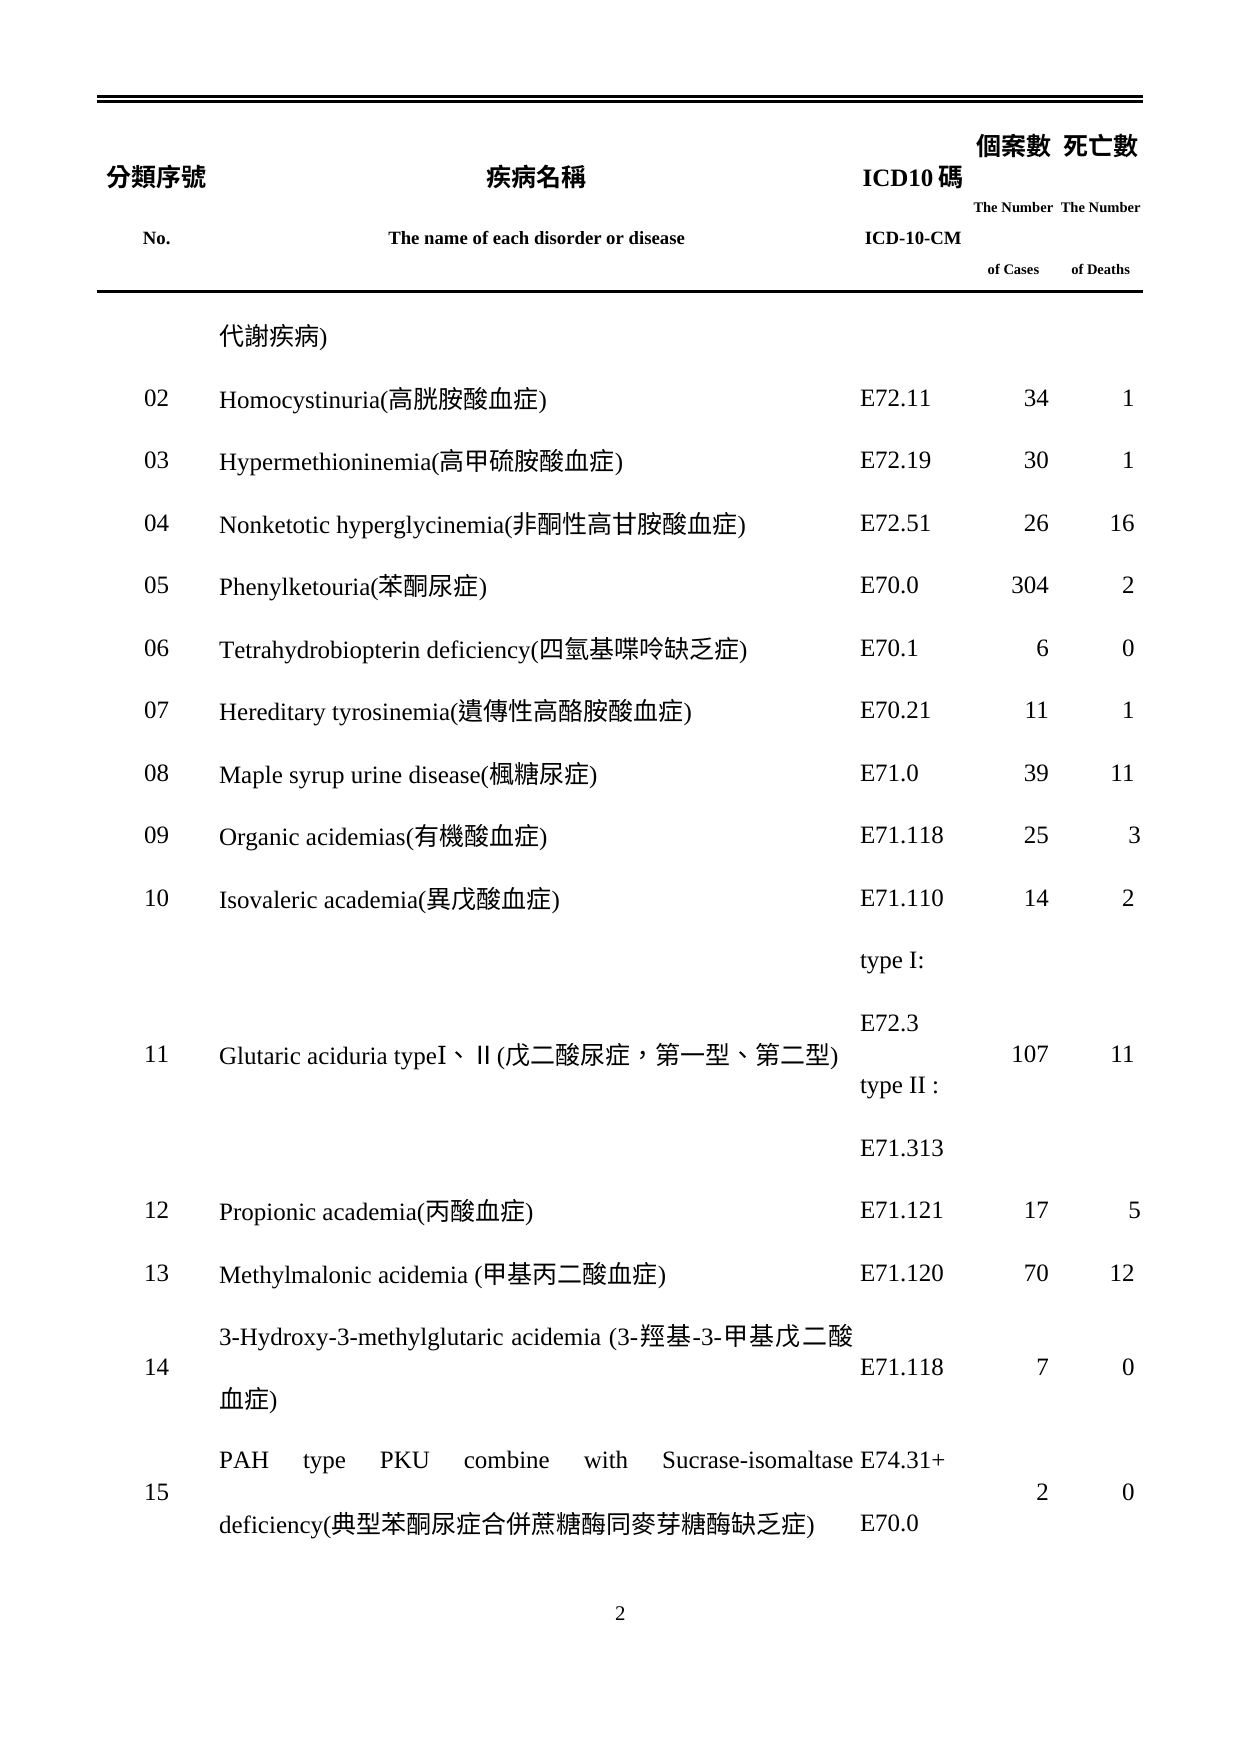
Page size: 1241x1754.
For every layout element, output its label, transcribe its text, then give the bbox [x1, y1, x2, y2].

table_cell 06 [97, 606, 216, 668]
table_cell 03 [97, 418, 216, 481]
table_cell 17 [969, 1168, 1057, 1231]
table_cell 0 [1058, 1293, 1143, 1418]
table_cell 26 [969, 481, 1057, 543]
table_cell Organic acidemias(有機酸血症) [216, 793, 857, 856]
table_cell Glutaric aciduria typeⅠ、Ⅱ(戊二酸尿症，第一型、第二型) [216, 918, 857, 1168]
table_cell E70.1 [857, 606, 969, 668]
table_cell 2 [1058, 856, 1143, 918]
table_cell 14 [97, 1293, 216, 1418]
table_cell E71.110 [857, 856, 969, 918]
table_cell [969, 293, 1057, 356]
table_cell E71.118 [857, 1293, 969, 1418]
table_cell 11 [1058, 731, 1143, 793]
table_cell 14 [969, 856, 1057, 918]
table_cell 5 [1058, 1168, 1143, 1231]
table_cell E71.121 [857, 1168, 969, 1231]
table_cell Maple syrup urine disease(楓糖尿症) [216, 731, 857, 793]
table_cell 12 [1058, 1231, 1143, 1293]
table_cell 09 [97, 793, 216, 856]
table_cell 2 [1058, 543, 1143, 606]
table_header 疾病名稱 The name of each disorder or disease [216, 103, 857, 290]
table_cell Homocystinuria(高胱胺酸血症) [216, 356, 857, 418]
table_header ICD10碼 ICD-10-CM [857, 103, 969, 290]
table_cell 25 [969, 793, 1057, 856]
table_cell 04 [97, 481, 216, 543]
table_cell [97, 293, 216, 356]
table_cell type I: E72.3 type II : E71.313 [857, 918, 969, 1168]
table_cell E70.21 [857, 668, 969, 731]
table_cell 13 [97, 1231, 216, 1293]
table_cell Methylmalonic acidemia (甲基丙二酸血症) [216, 1231, 857, 1293]
table_cell 1 [1058, 356, 1143, 418]
table_cell Hypermethioninemia(高甲硫胺酸血症) [216, 418, 857, 481]
table_cell Propionic academia(丙酸血症) [216, 1168, 857, 1231]
table_cell PAH type PKU combine with Sucrase-isomaltase deficiency(典型苯酮尿症合併蔗糖酶同麥芽糖酶缺乏症) [216, 1418, 857, 1543]
table_cell 70 [969, 1231, 1057, 1293]
table_cell E71.118 [857, 793, 969, 856]
table_cell 11 [969, 668, 1057, 731]
table_cell 34 [969, 356, 1057, 418]
table_header 死亡數 The Number of Deaths [1058, 103, 1143, 290]
table_cell E72.19 [857, 418, 969, 481]
table_cell E70.0 [857, 543, 969, 606]
table_cell 7 [969, 1293, 1057, 1418]
table_cell E74.31+ E70.0 [857, 1418, 969, 1543]
table_cell E72.11 [857, 356, 969, 418]
table_cell 3 [1058, 793, 1143, 856]
table_cell 107 [969, 918, 1057, 1168]
table_cell Tetrahydrobiopterin deficiency(四氫基喋呤缺乏症) [216, 606, 857, 668]
table_cell 1 [1058, 418, 1143, 481]
table_cell 1 [1058, 668, 1143, 731]
table_cell 2 [969, 1418, 1057, 1543]
table_cell 3-Hydroxy-3-methylglutaric acidemia (3-羥基-3-甲基戊二酸血症) [216, 1293, 857, 1418]
table_cell 12 [97, 1168, 216, 1231]
table_cell Isovaleric academia(異戊酸血症) [216, 856, 857, 918]
table_cell 05 [97, 543, 216, 606]
table_cell 30 [969, 418, 1057, 481]
table_cell [1058, 293, 1143, 356]
table_cell 15 [97, 1418, 216, 1543]
table_cell 11 [97, 918, 216, 1168]
table_cell E72.51 [857, 481, 969, 543]
table_cell 07 [97, 668, 216, 731]
table_cell 02 [97, 356, 216, 418]
table_header 分類序號 No. [97, 103, 216, 290]
table_cell 16 [1058, 481, 1143, 543]
table_cell E71.0 [857, 731, 969, 793]
table_cell 10 [97, 856, 216, 918]
table_cell Nonketotic hyperglycinemia(非酮性高甘胺酸血症) [216, 481, 857, 543]
table_cell 08 [97, 731, 216, 793]
table_cell 11 [1058, 918, 1143, 1168]
table_cell 0 [1058, 1418, 1143, 1543]
table_header 個案數 The Number of Cases [969, 103, 1057, 290]
table_cell 0 [1058, 606, 1143, 668]
table_cell 304 [969, 543, 1057, 606]
table_cell 6 [969, 606, 1057, 668]
table_cell Hereditary tyrosinemia(遺傳性高酪胺酸血症) [216, 668, 857, 731]
table_cell 代謝疾病) [216, 293, 857, 356]
table_cell Phenylketouria(苯酮尿症) [216, 543, 857, 606]
table_cell [857, 293, 969, 356]
table_cell 39 [969, 731, 1057, 793]
table_cell E71.120 [857, 1231, 969, 1293]
